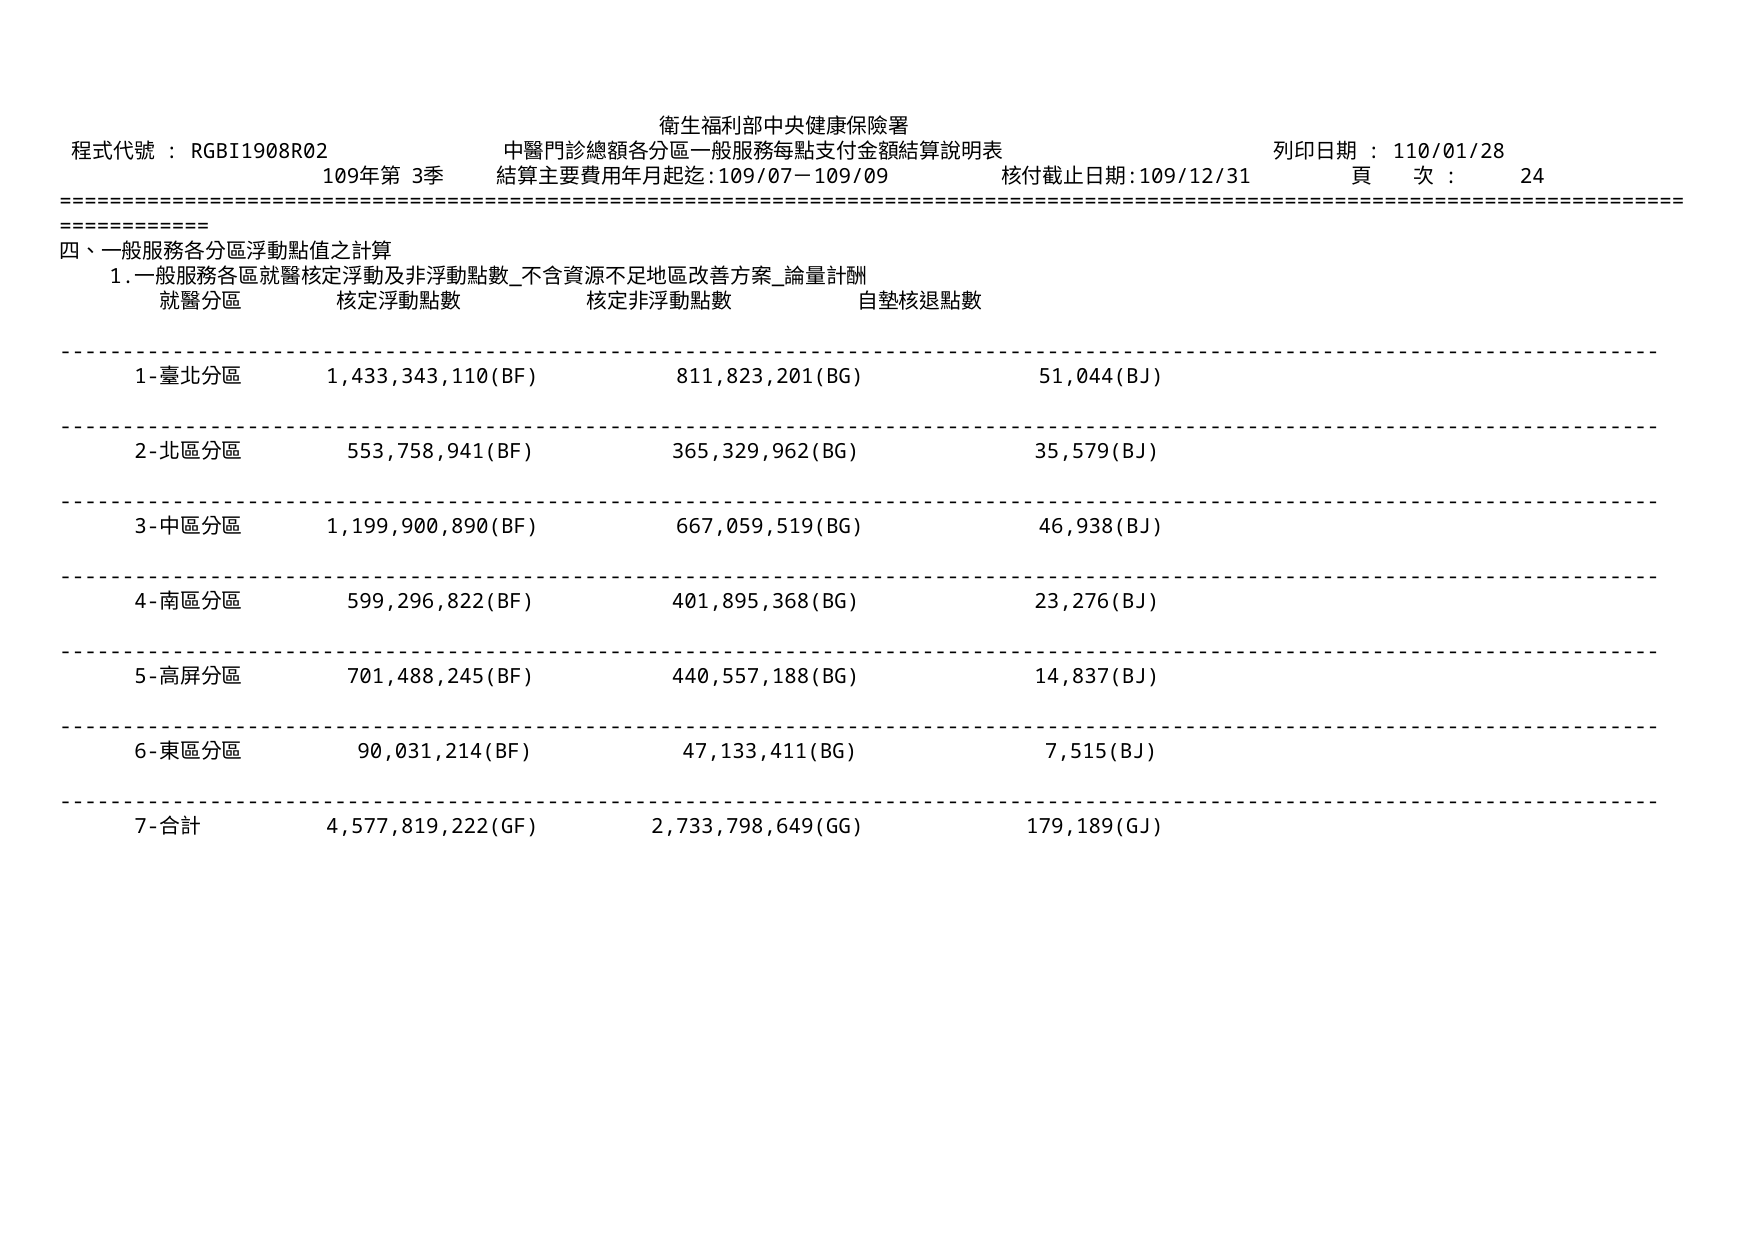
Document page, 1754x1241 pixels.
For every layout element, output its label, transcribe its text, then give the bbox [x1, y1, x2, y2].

text 6-東區分區 90,031,214(BF) 47,133,411(BG) 7,515(BJ) [59, 739, 1695, 764]
text 4-南區分區 599,296,822(BF) 401,895,368(BG) 23,276(BJ) [59, 589, 1695, 614]
text -------------------------------------------------------------------------------------------------------------------------------- [59, 314, 1695, 364]
text 四、一般服務各分區浮動點值之計算 [59, 239, 1695, 264]
text -------------------------------------------------------------------------------------------------------------------------------- [59, 464, 1695, 514]
text 5-高屏分區 701,488,245(BF) 440,557,188(BG) 14,837(BJ) [59, 664, 1695, 689]
text 1-臺北分區 1,433,343,110(BF) 811,823,201(BG) 51,044(BJ) [59, 364, 1695, 389]
text 3-中區分區 1,199,900,890(BF) 667,059,519(BG) 46,938(BJ) [59, 514, 1695, 539]
text -------------------------------------------------------------------------------------------------------------------------------- [59, 689, 1695, 739]
text 衛生福利部中央健康保險署 [59, 114, 1695, 139]
text 2-北區分區 553,758,941(BF) 365,329,962(BG) 35,579(BJ) [59, 439, 1695, 464]
text 7-合計 4,577,819,222(GF) 2,733,798,649(GG) 179,189(GJ) [59, 814, 1695, 839]
text -------------------------------------------------------------------------------------------------------------------------------- [59, 764, 1695, 814]
text -------------------------------------------------------------------------------------------------------------------------------- [59, 614, 1695, 664]
text 1.一般服務各區就醫核定浮動及非浮動點數_不含資源不足地區改善方案_論量計酬 [59, 264, 1695, 289]
text 就醫分區 核定浮動點數 核定非浮動點數 自墊核退點數 [59, 289, 1695, 314]
text -------------------------------------------------------------------------------------------------------------------------------- [59, 389, 1695, 439]
text 程式代號 : RGBI1908R02 中醫門診總額各分區一般服務每點支付金額結算說明表 列印日期 : 110/01/28 [59, 139, 1695, 164]
text -------------------------------------------------------------------------------------------------------------------------------- [59, 539, 1695, 589]
text ============================================================================================================================================== [59, 189, 1695, 239]
text 109年第 3季 結算主要費用年月起迄:109/07－109/09 核付截止日期:109/12/31 頁 次 : 24 [59, 164, 1695, 189]
